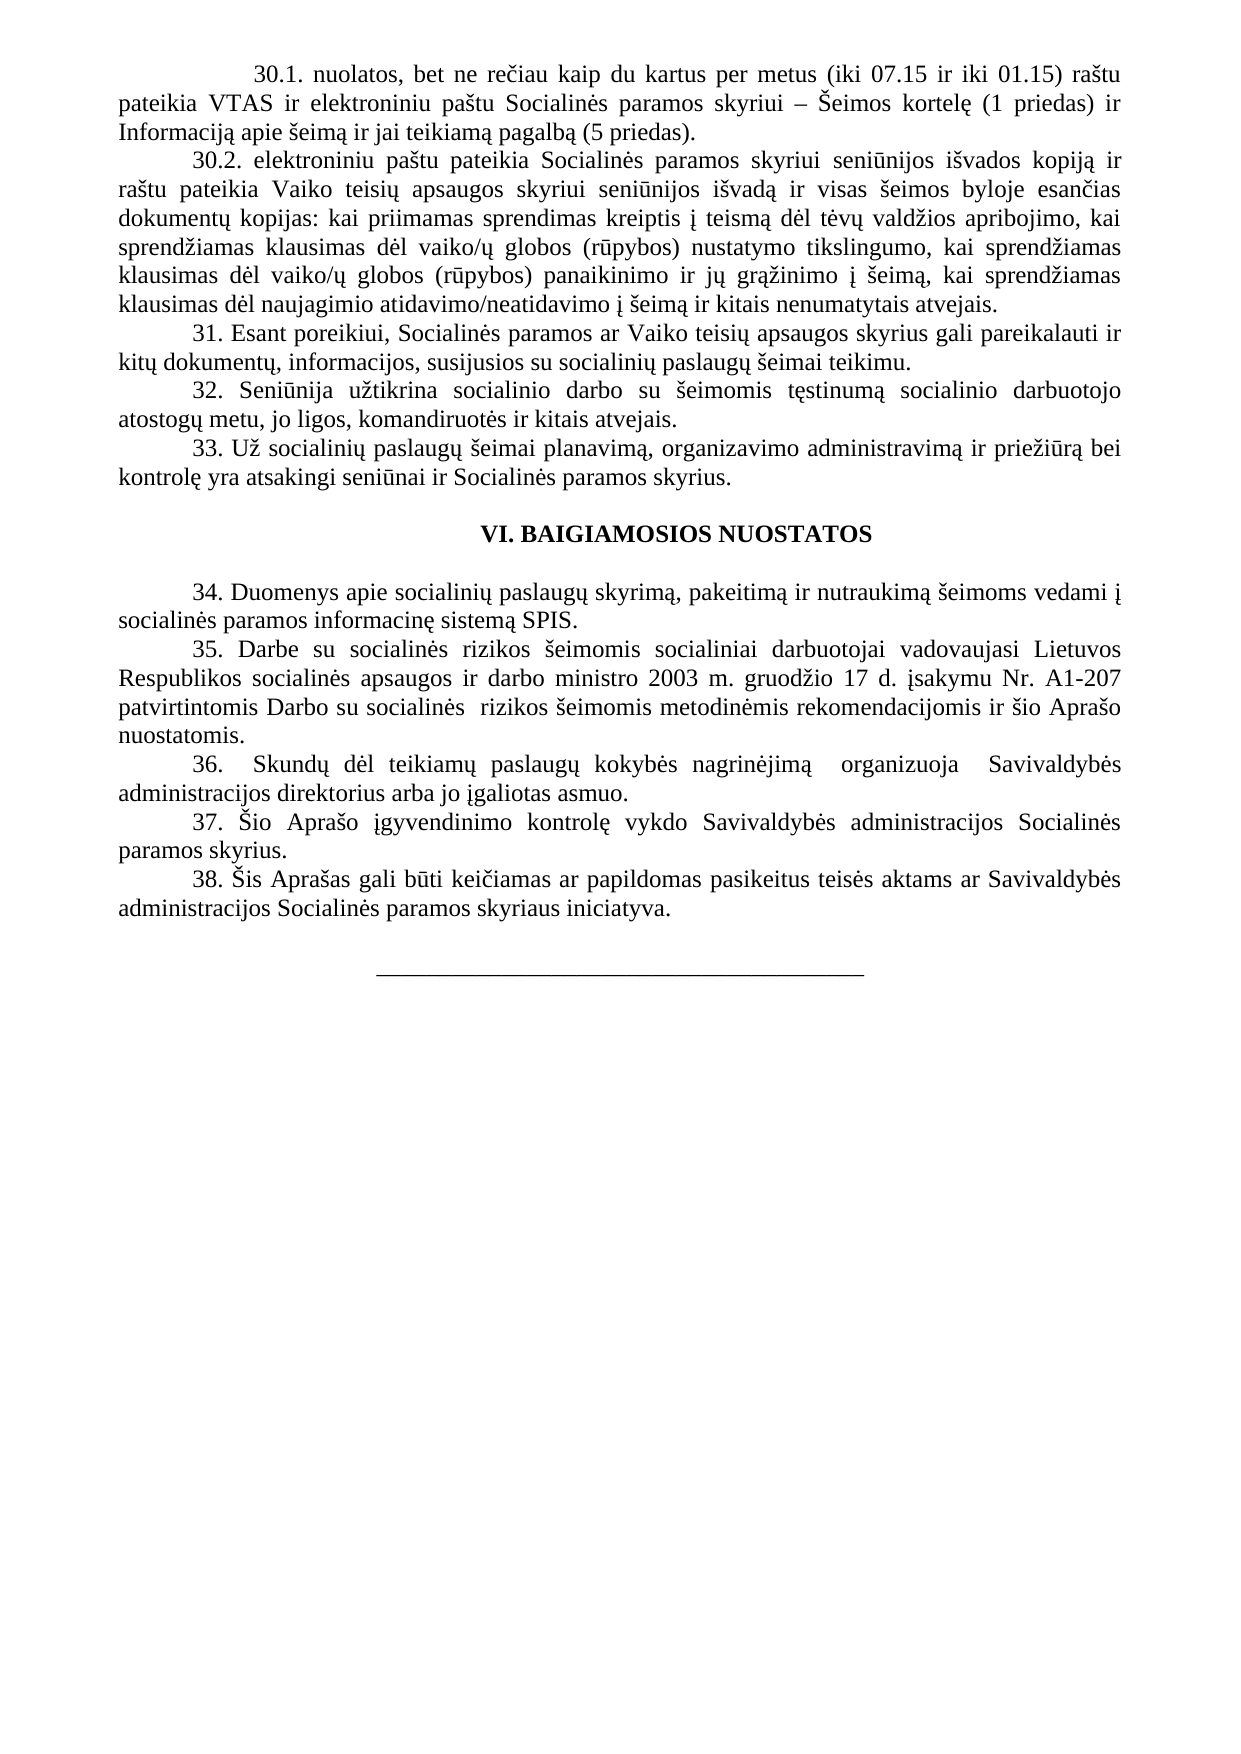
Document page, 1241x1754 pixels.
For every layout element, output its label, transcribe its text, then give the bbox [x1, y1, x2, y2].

text 34. Duomenys apie socialinių paslaugų skyrimą, pakeitimą ir nutraukimą šeimoms vedami į socialinės paramos informacinę sistemą SPIS. [118, 577, 1122, 634]
text 30.2. elektroniniu paštu pateikia Socialinės paramos skyriui seniūnijos išvados kopiją ir raštu pateikia Vaiko teisių apsaugos skyriui seniūnijos išvadą ir visas šeimos byloje esančias dokumentų kopijas: kai priimamas sprendimas kreiptis į teismą dėl tėvų valdžios apribojimo, kai sprendžiamas klausimas dėl vaiko/ų globos (rūpybos) nustatymo tikslingumo, kai sprendžiamas klausimas dėl vaiko/ų globos (rūpybos) panaikinimo ir jų grąžinimo į šeimą, kai sprendžiamas klausimas dėl naujagimio atidavimo/neatidavimo į šeimą ir kitais nenumatytais atvejais. [118, 145, 1122, 318]
text 33. Už socialinių paslaugų šeimai planavimą, organizavimo administravimą ir priežiūrą bei kontrolę yra atsakingi seniūnai ir Socialinės paramos skyrius. [118, 433, 1122, 490]
text 31. Esant poreikiui, Socialinės paramos ar Vaiko teisių apsaugos skyrius gali pareikalauti ir kitų dokumentų, informacijos, susijusios su socialinių paslaugų šeimai teikimu. [118, 318, 1122, 375]
text 36. Skundų dėl teikiamų paslaugų kokybės nagrinėjimą organizuoja Savivaldybės administracijos direktorius arba jo įgaliotas asmuo. [118, 749, 1122, 807]
text 35. Darbe su socialinės rizikos šeimomis socialiniai darbuotojai vadovaujasi Lietuvos Respublikos socialinės apsaugos ir darbo ministro 2003 m. gruodžio 17 d. įsakymu Nr. A1-207 patvirtintomis Darbo su socialinės rizikos šeimomis metodinėmis rekomendacijomis ir šio Aprašo nuostatomis. [118, 634, 1122, 749]
text 37. Šio Aprašo įgyvendinimo kontrolę vykdo Savivaldybės administracijos Socialinės paramos skyrius. [118, 807, 1122, 864]
text VI. BAIGIAMOSIOS NUOSTATOS [231, 519, 1122, 548]
text _______________________________________ [118, 950, 1122, 979]
text 32. Seniūnija užtikrina socialinio darbo su šeimomis tęstinumą socialinio darbuotojo atostogų metu, jo ligos, komandiruotės ir kitais atvejais. [118, 375, 1122, 433]
text 38. Šis Aprašas gali būti keičiamas ar papildomas pasikeitus teisės aktams ar Savivaldybės administracijos Socialinės paramos skyriaus iniciatyva. [118, 864, 1122, 922]
text 30.1. nuolatos, bet ne rečiau kaip du kartus per metus (iki 07.15 ir iki 01.15) raštu pateikia VTAS ir elektroniniu paštu Socialinės paramos skyriui – Šeimos kortelę (1 priedas) ir Informaciją apie šeimą ir jai teikiamą pagalbą (5 priedas). [118, 59, 1122, 145]
